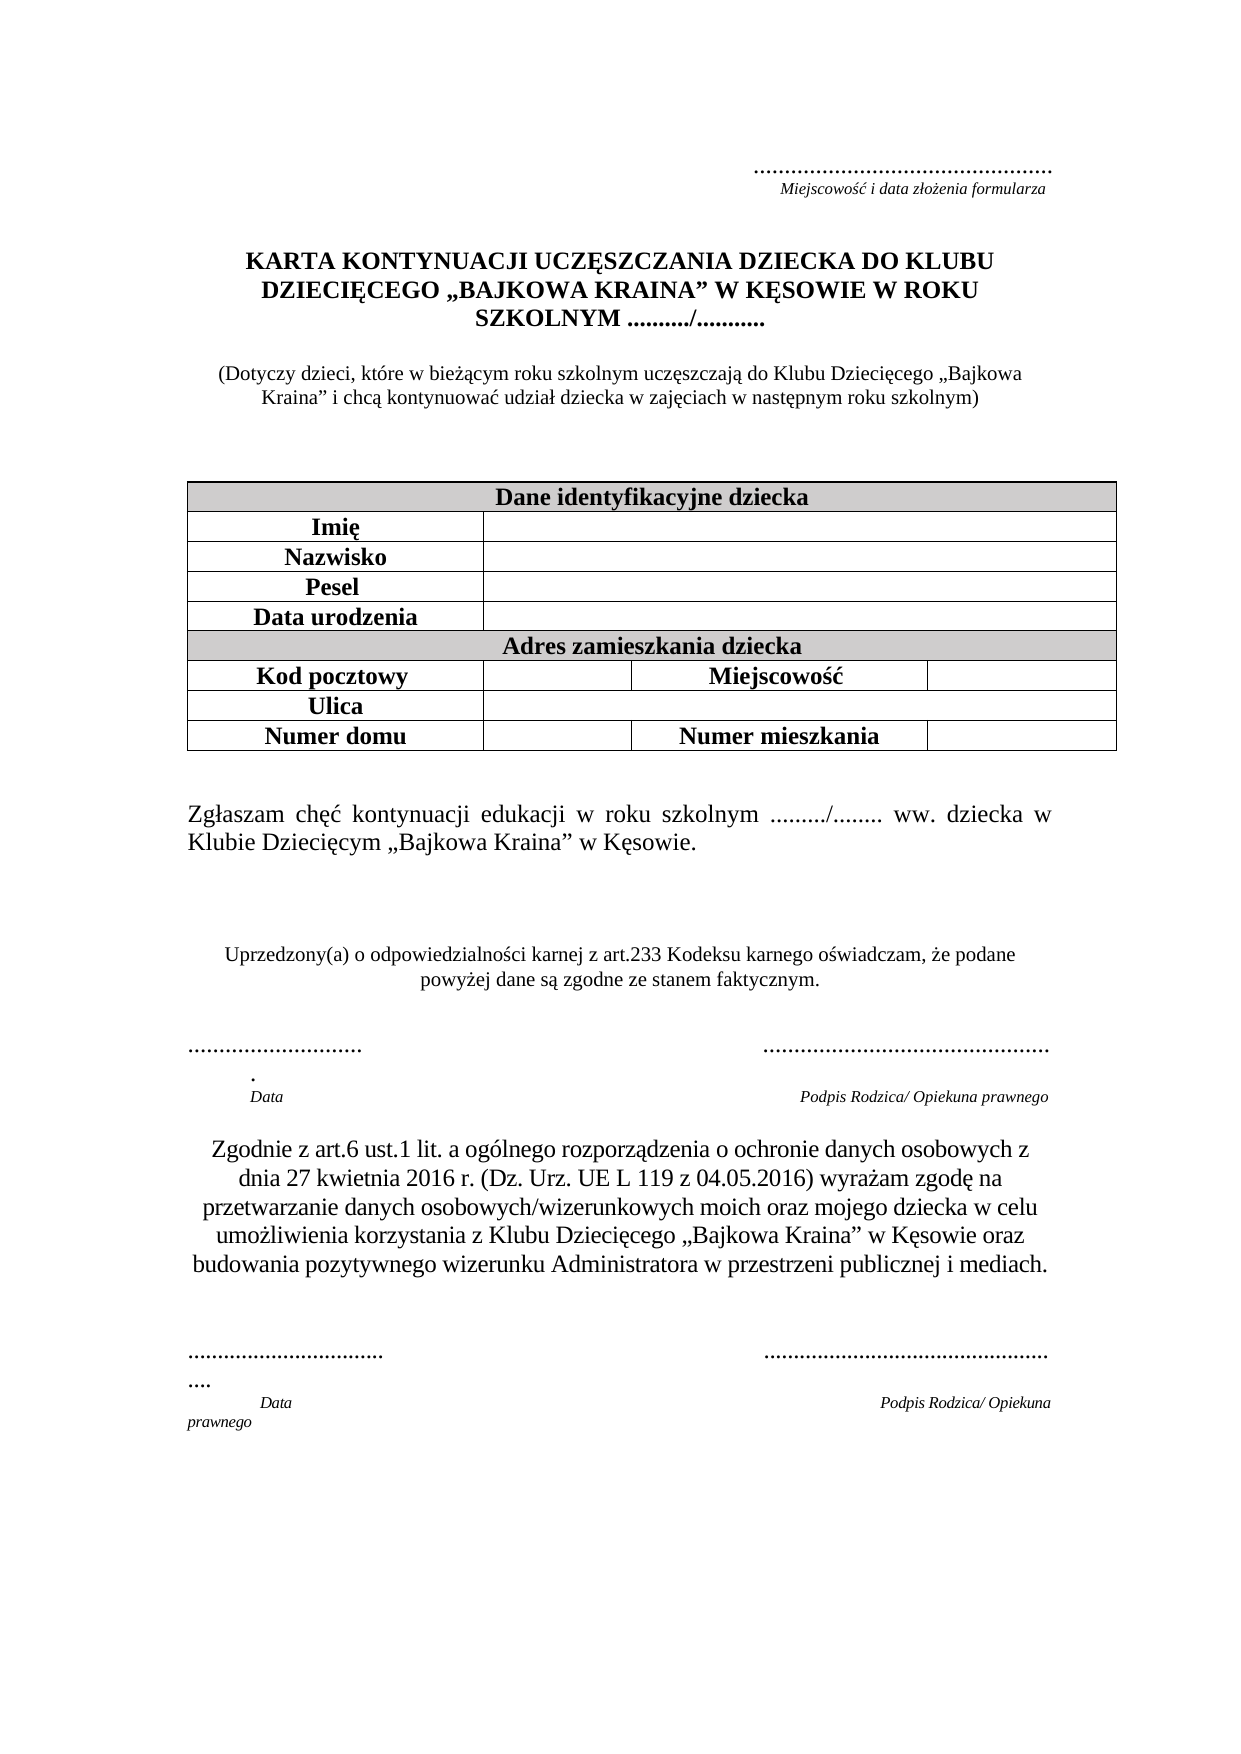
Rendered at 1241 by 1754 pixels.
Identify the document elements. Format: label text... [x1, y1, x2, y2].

table_cell [484, 691, 1116, 720]
table_cell [484, 661, 631, 690]
text Data Podpis Rodzica/ Opiekuna prawnego [187, 1393, 1053, 1431]
table_cell [928, 721, 1116, 749]
table_cell Nazwisko [188, 542, 483, 571]
table_cell Numer mieszkania [632, 721, 927, 749]
text ................................................ [187, 150, 1053, 179]
table_cell [484, 572, 1116, 601]
text (Dotyczy dzieci, które w bieżącym roku szkolnym uczęszczają do Klubu Dziecięcego „Bajkowa Kraina” i chcą kontynuować udział dziecka w zajęciach w następnym roku szkolnym) [187, 361, 1053, 409]
table_cell [484, 602, 1116, 630]
table_cell Ulica [188, 691, 483, 720]
table_cell [484, 721, 631, 749]
text ................................. .................................................... [187, 1307, 1053, 1393]
text Uprzedzony(a) o odpowiedzialności karnej z art.233 Kodeksu karnego oświadczam, że podane powyżej dane są zgodne ze stanem faktycznym. [187, 942, 1053, 991]
table_cell Adres zamieszkania dziecka [188, 631, 1116, 660]
text ............................ ............................................... Data Podpis Rodzica/ Opiekuna prawnego [187, 1029, 1053, 1106]
table_cell [484, 542, 1116, 571]
table_cell Imię [188, 512, 483, 541]
table_cell Pesel [188, 572, 483, 601]
table_cell Data urodzenia [188, 602, 483, 630]
text KARTA KONTYNUACJI UCZĘSZCZANIA DZIECKA DO KLUBU DZIECIĘCEGO „BAJKOWA KRAINA” W KĘSOWIE W ROKU SZKOLNYM ........../........... [187, 246, 1053, 332]
table_cell [484, 512, 1116, 541]
text Zgodnie z art.6 ust.1 lit. a ogólnego rozporządzenia o ochronie danych osobowych z dnia 27 kwietnia 2016 r. (Dz. Urz. UE L 119 z 04.05.2016) wyrażam zgodę na przetwarzanie danych osobowych/wizerunkowych moich oraz mojego dziecka w celu umożliwienia korzystania z Klubu Dziecięcego „Bajkowa Kraina” w Kęsowie oraz budowania pozytywnego wizerunku Administratora w przestrzeni publicznej i mediach. [187, 1134, 1053, 1278]
table_cell Numer domu [188, 721, 483, 749]
table_cell Miejscowość [632, 661, 927, 690]
text Zgłaszam chęć kontynuacji edukacji w roku szkolnym ........./........ ww. dziecka w Klubie Dziecięcym „Bajkowa Kraina” w Kęsowie. [187, 799, 1053, 856]
table_cell Kod pocztowy [188, 661, 483, 690]
text Miejscowość i data złożenia formularza [187, 179, 1053, 198]
table_header Dane identyfikacyjne dziecka [188, 483, 1116, 511]
table_cell [928, 661, 1116, 690]
